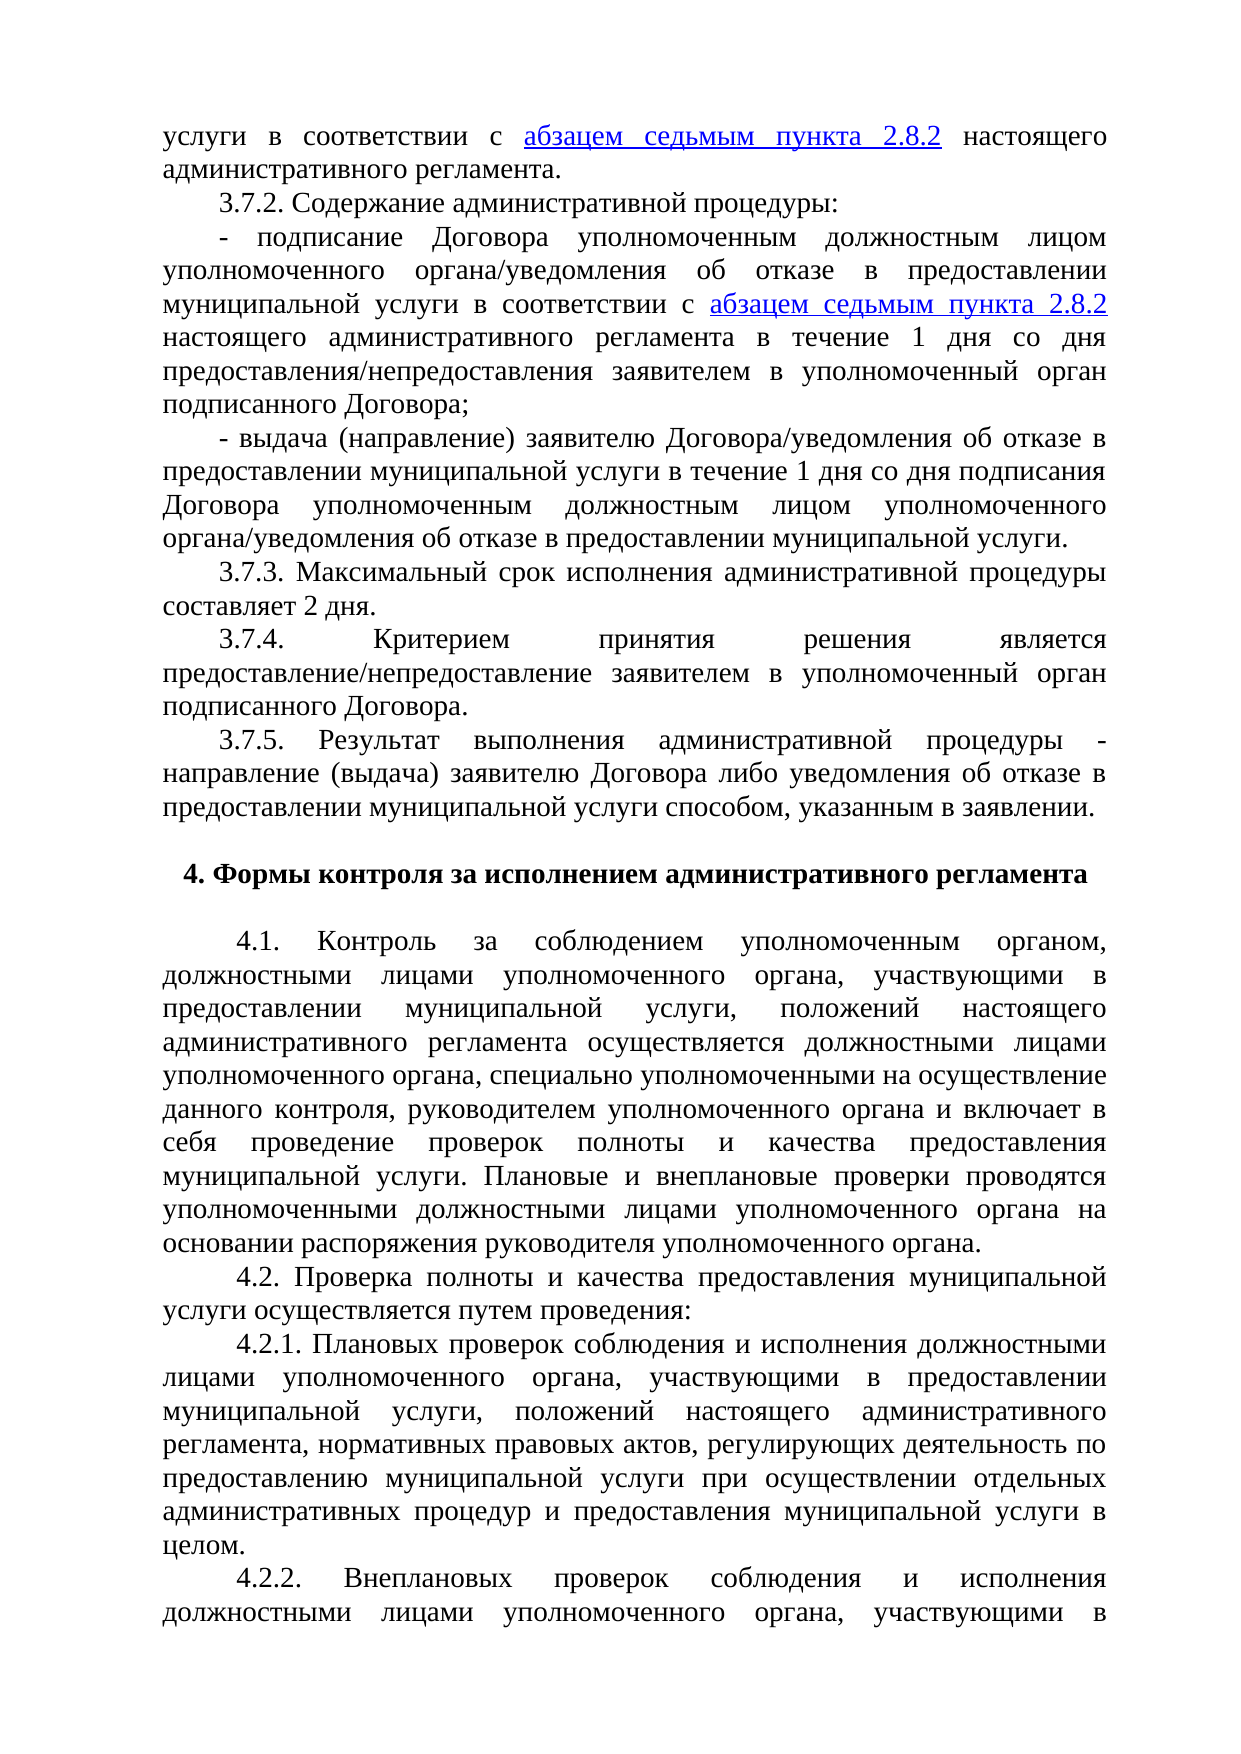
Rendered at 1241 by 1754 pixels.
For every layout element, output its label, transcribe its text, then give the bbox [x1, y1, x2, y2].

text - выдача (направление) заявителю Договора/уведомления об отказе в предоставлении муниципальной услуги в течение 1 дня со дня подписания Договора уполномоченным должностным лицом уполномоченного органа/уведомления об отказе в предоставлении муниципальной услуги. [162, 420, 1107, 554]
subtitle 4.2.2. Внеплановых проверок соблюдения и исполнения должностными лицами уполномоченного органа, участвующими в [162, 1561, 1107, 1628]
text 3.7.4. Критерием принятия решения является предоставление/непредоставление заявителем в уполномоченный орган подписанного Договора. [162, 621, 1107, 722]
subtitle 4.1. Контроль за соблюдением уполномоченным органом, должностными лицами уполномоченного органа, участвующими в предоставлении муниципальной услуги, положений настоящего административного регламента осуществляется должностными лицами уполномоченного органа, специально уполномоченными на осуществление данного контроля, руководителем уполномоченного органа и включает в себя проведение проверок полноты и качества предоставления муниципальной услуги. Плановые и внеплановые проверки проводятся уполномоченными должностными лицами уполномоченного органа на основании распоряжения руководителя уполномоченного органа. [162, 923, 1107, 1259]
text 3.7.3. Максимальный срок исполнения административной процедуры составляет 2 дня. [162, 554, 1107, 621]
subtitle 4.2. Проверка полноты и качества предоставления муниципальной услуги осуществляется путем проведения: [162, 1259, 1107, 1326]
text 4. Формы контроля за исполнением административного регламента [162, 856, 1109, 890]
text услуги в соответствии с абзацем седьмым пункта 2.8.2 настоящего административного регламента. [162, 118, 1107, 185]
text - подписание Договора уполномоченным должностным лицом уполномоченного органа/уведомления об отказе в предоставлении муниципальной услуги в соответствии с абзацем седьмым пункта 2.8.2 настоящего административного регламента в течение 1 дня со дня предоставления/непредоставления заявителем в уполномоченный орган подписанного Договора; [162, 219, 1107, 420]
subtitle 4.2.1. Плановых проверок соблюдения и исполнения должностными лицами уполномоченного органа, участвующими в предоставлении муниципальной услуги, положений настоящего административного регламента, нормативных правовых актов, регулирующих деятельность по предоставлению муниципальной услуги при осуществлении отдельных административных процедур и предоставления муниципальной услуги в целом. [162, 1326, 1107, 1561]
text 3.7.5. Результат выполнения административной процедуры - направление (выдача) заявителю Договора либо уведомления об отказе в предоставлении муниципальной услуги способом, указанным в заявлении. [162, 722, 1107, 822]
text 3.7.2. Содержание административной процедуры: [162, 185, 1107, 219]
